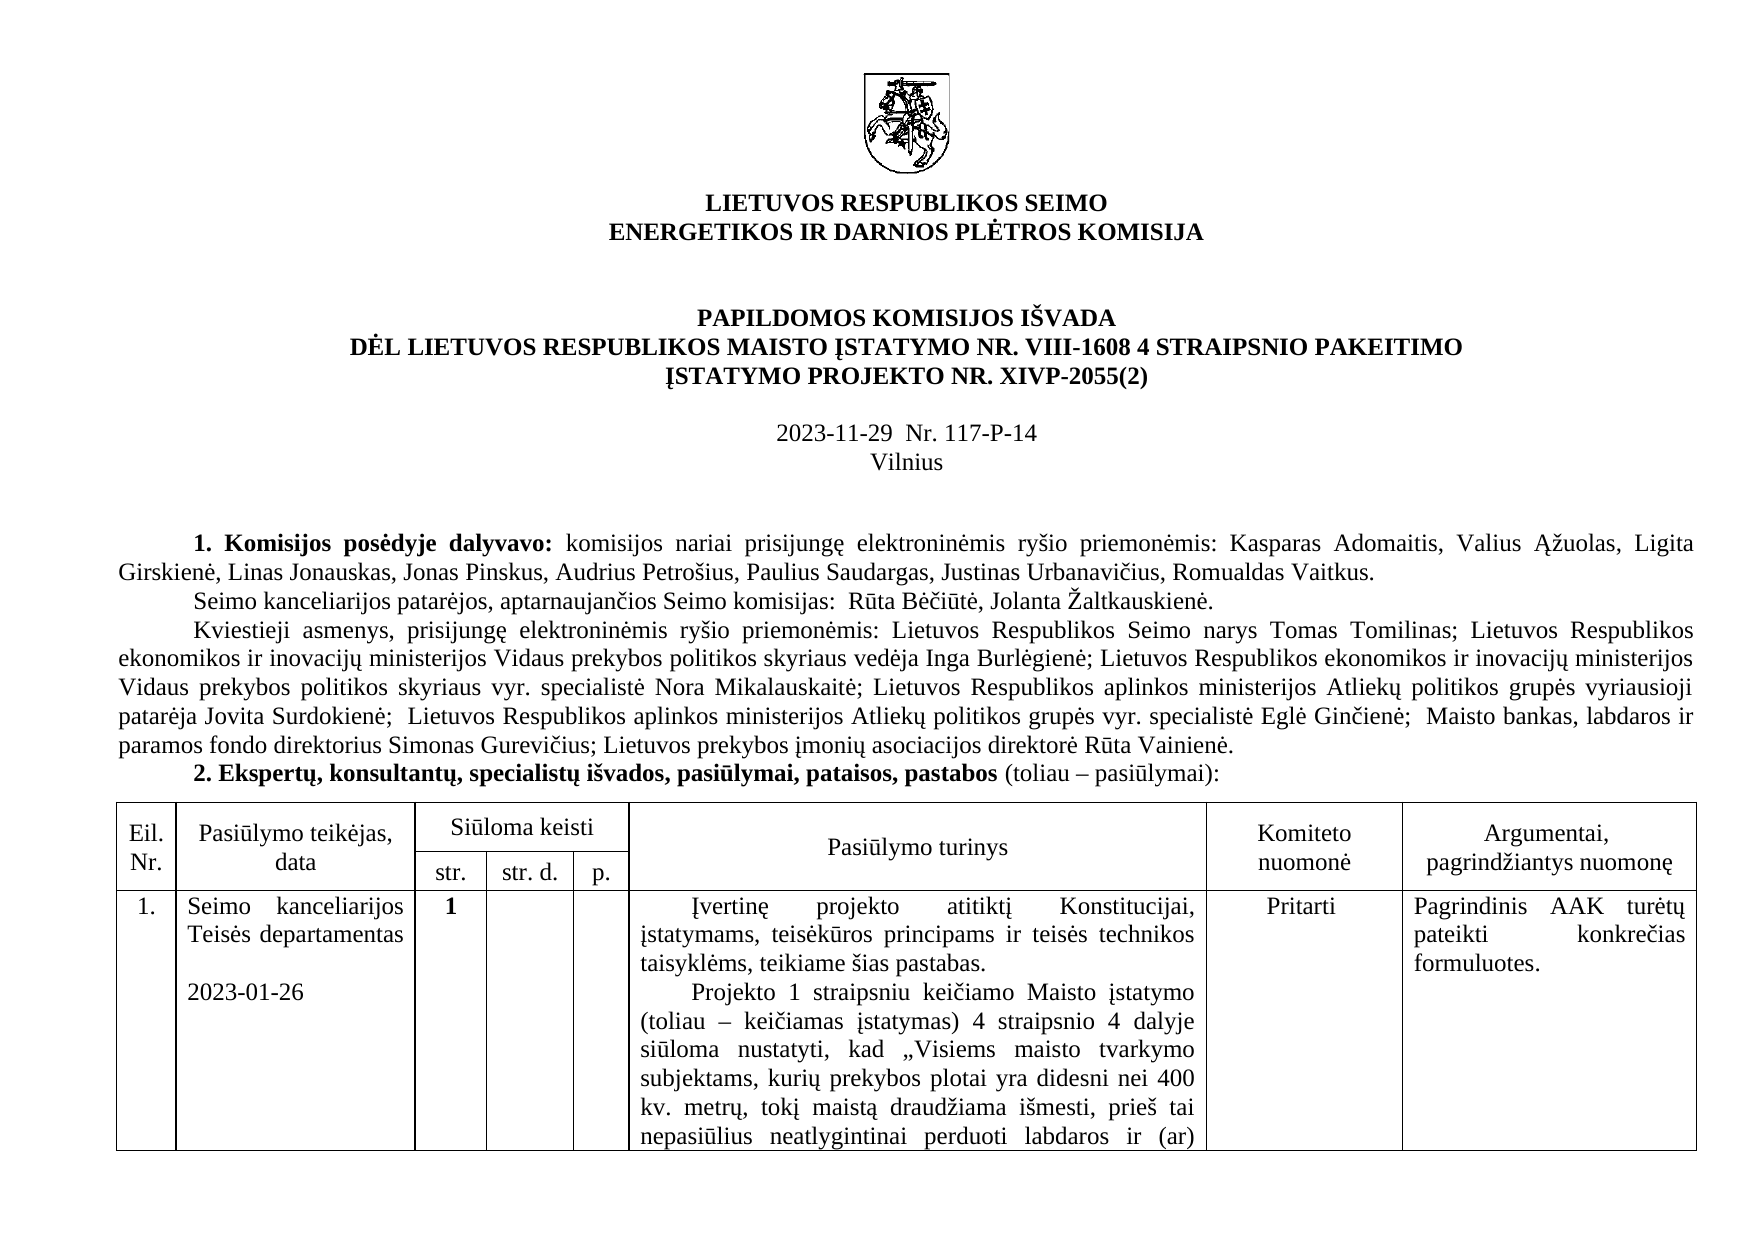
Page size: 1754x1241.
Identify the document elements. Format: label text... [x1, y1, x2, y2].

table_cell Įvertinę projekto atitiktį Konstitucijai, įstatymams, teisėkūros principams ir teisės technikos taisyklėms, teikiame šias pastabas. Projekto 1 straipsniu keičiamo Maisto įstatymo (toliau – keičiamas įstatymas) 4 straipsnio 4 dalyje siūloma nustatyti, kad „Visiems maisto tvarkymo subjektams, kurių prekybos plotai yra didesni nei 400 kv. metrų, tokį maistą draudžiama išmesti, prieš tai nepasiūlius neatlygintinai perduoti labdaros ir (ar) [630, 891, 1206, 1149]
table_header Komiteto nuomonė [1207, 803, 1402, 890]
table_header Pasiūlymo teikėjas, data [177, 803, 414, 890]
text Vilnius [118, 447, 1695, 476]
table_header Eil. Nr. [117, 803, 175, 890]
text Seimo kanceliarijos patarėjos, aptarnaujančios Seimo komisijas: Rūta Bėčiūtė, Jolanta Žaltkauskienė. [118, 586, 1695, 615]
table_cell [574, 891, 628, 1149]
table_cell p. [574, 852, 628, 890]
subtitle PAPILDOMOS KOMISIJOS IŠVADA [118, 303, 1695, 332]
table_cell Pagrindinis AAK turėtų pateikti konkrečias formuluotes. [1403, 891, 1696, 1149]
table_cell str. d. [487, 852, 573, 890]
text Energetikos IR Darnios plėtros komisija [118, 217, 1695, 246]
table_cell Seimo kanceliarijos Teisės departamentas 2023-01-26 [177, 891, 414, 1149]
table_header Siūloma keisti [416, 803, 628, 851]
table_cell Pritarti [1207, 891, 1402, 1149]
text LIETUVOS RESPUBLIKOS SEIMO [118, 188, 1695, 217]
table_header Pasiūlymo turinys [630, 803, 1206, 890]
subtitle 2. Ekspertų, konsultantų, specialistų išvados, pasiūlymai, pataisos, pastabos (toliau – pasiūlymai): [118, 758, 1695, 787]
table_cell 1. [117, 891, 175, 1149]
table_cell 1 [416, 891, 486, 1149]
text Kviestieji asmenys, prisijungę elektroninėmis ryšio priemonėmis: Lietuvos Respublikos Seimo narys Tomas Tomilinas; Lietuvos Respublikos ekonomikos ir inovacijų ministerijos Vidaus prekybos politikos skyriaus vedėja Inga Burlėgienė; Lietuvos Respublikos ekonomikos ir inovacijų ministerijos Vidaus prekybos politikos skyriaus vyr. specialistė Nora Mikalauskaitė; Lietuvos Respublikos aplinkos ministerijos Atliekų politikos grupės vyriausioji patarėja Jovita Surdokienė; Lietuvos Respublikos aplinkos ministerijos Atliekų politikos grupės vyr. specialistė Eglė Ginčienė; Maisto bankas, labdaros ir paramos fondo direktorius Simonas Gurevičius; Lietuvos prekybos įmonių asociacijos direktorė Rūta Vainienė. [118, 615, 1695, 758]
table_cell str. [416, 852, 486, 890]
text 2023-11-29 Nr. 117-P-14 [118, 418, 1695, 447]
text DĖL LIETUVOS RESPUBLIKOS MAISTO ĮSTATYMO NR. VIII-1608 4 STRAIPSNIO PAKEITIMO [118, 332, 1695, 361]
subtitle ĮSTATYMO PROJEKTO nr. xivp-2055(2) [118, 361, 1695, 389]
table_header Argumentai, pagrindžiantys nuomonę [1403, 803, 1696, 890]
table_cell [487, 891, 573, 1149]
text 1. Komisijos posėdyje dalyvavo: komisijos nariai prisijungę elektroninėmis ryšio priemonėmis: Kasparas Adomaitis, Valius Ąžuolas, Ligita Girskienė, Linas Jonauskas, Jonas Pinskus, Audrius Petrošius, Paulius Saudargas, Justinas Urbanavičius, Romualdas Vaitkus. [118, 528, 1695, 586]
